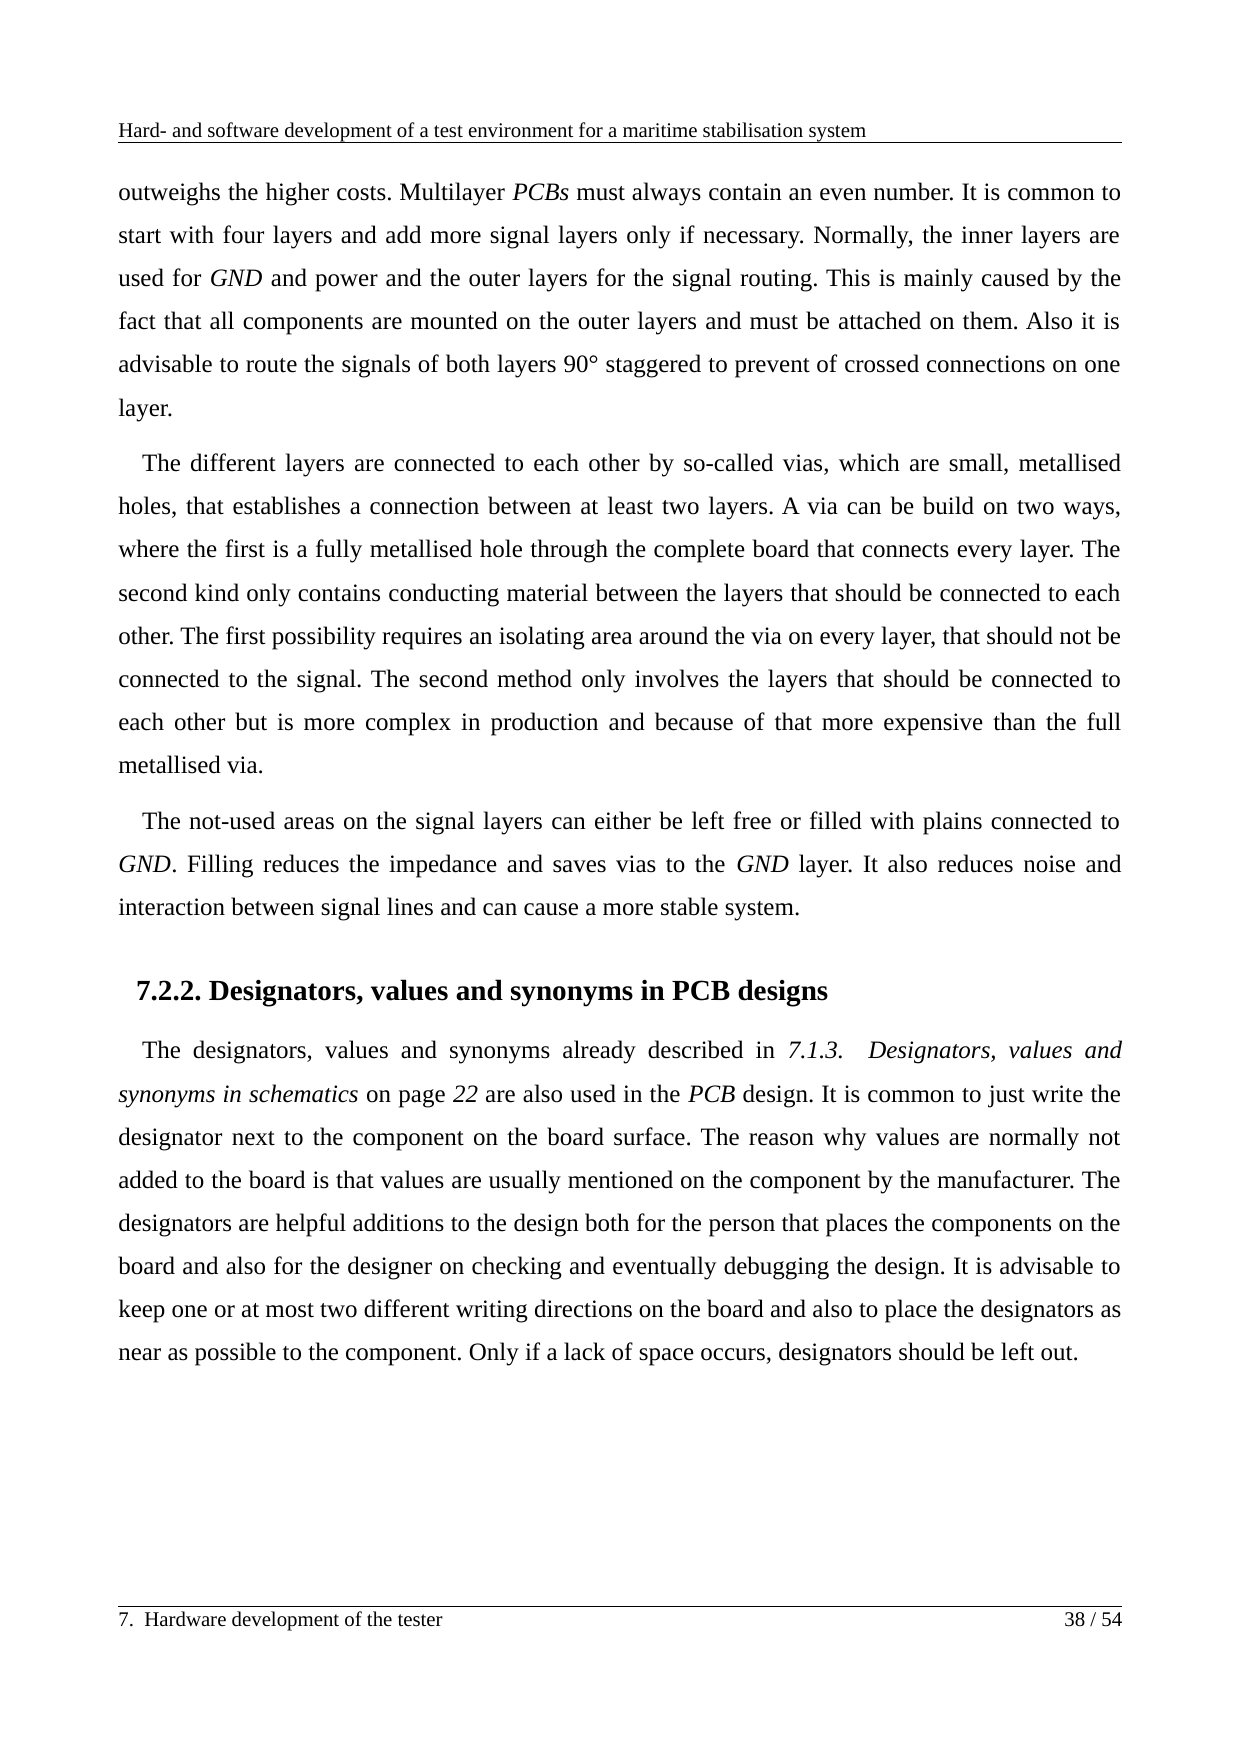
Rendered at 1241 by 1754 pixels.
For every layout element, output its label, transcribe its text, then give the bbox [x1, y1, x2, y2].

text The designators, values and synonyms already described in 7.1.3. Designators, values and synonyms in schematics on page 22 are also used in the PCB design. It is common to just write the designator next to the component on the board surface. The reason why values are normally not added to the board is that values are usually mentioned on the component by the manufacturer. The designators are helpful additions to the design both for the person that places the components on the board and also for the designer on checking and eventually debugging the design. It is advisable to keep one or at most two different writing directions on the board and also to place the designators as near as possible to the component. Only if a lack of space occurs, designators should be left out. [118, 1036, 1122, 1366]
text The different layers are connected to each other by so-called vias, which are small, metallised holes, that establishes a connection between at least two layers. A via can be build on two ways, where the first is a fully metallised hole through the complete board that connects every layer. The second kind only contains conducting material between the layers that should be connected to each other. The first possibility requires an isolating area around the via on every layer, that should not be connected to the signal. The second method only involves the layers that should be connected to each other but is more complex in production and because of that more expensive than the full metallised via. [118, 448, 1122, 779]
subtitle Designators, values and synonyms in PCB designs [118, 973, 1122, 1006]
text The not-used areas on the signal layers can either be left free or filled with plains connected to GND. Filling reduces the impedance and saves vias to the GND layer. It also reduces noise and interaction between signal lines and can cause a more stable system. [118, 806, 1122, 921]
text outweighs the higher costs. Multilayer PCBs must always contain an even number. It is common to start with four layers and add more signal layers only if necessary. Normally, the inner layers are used for GND and power and the outer layers for the signal routing. This is mainly caused by the fact that all components are mounted on the outer layers and must be attached on them. Also it is advisable to route the signals of both layers 90° staggered to prevent of crossed connections on one layer. [118, 177, 1122, 421]
